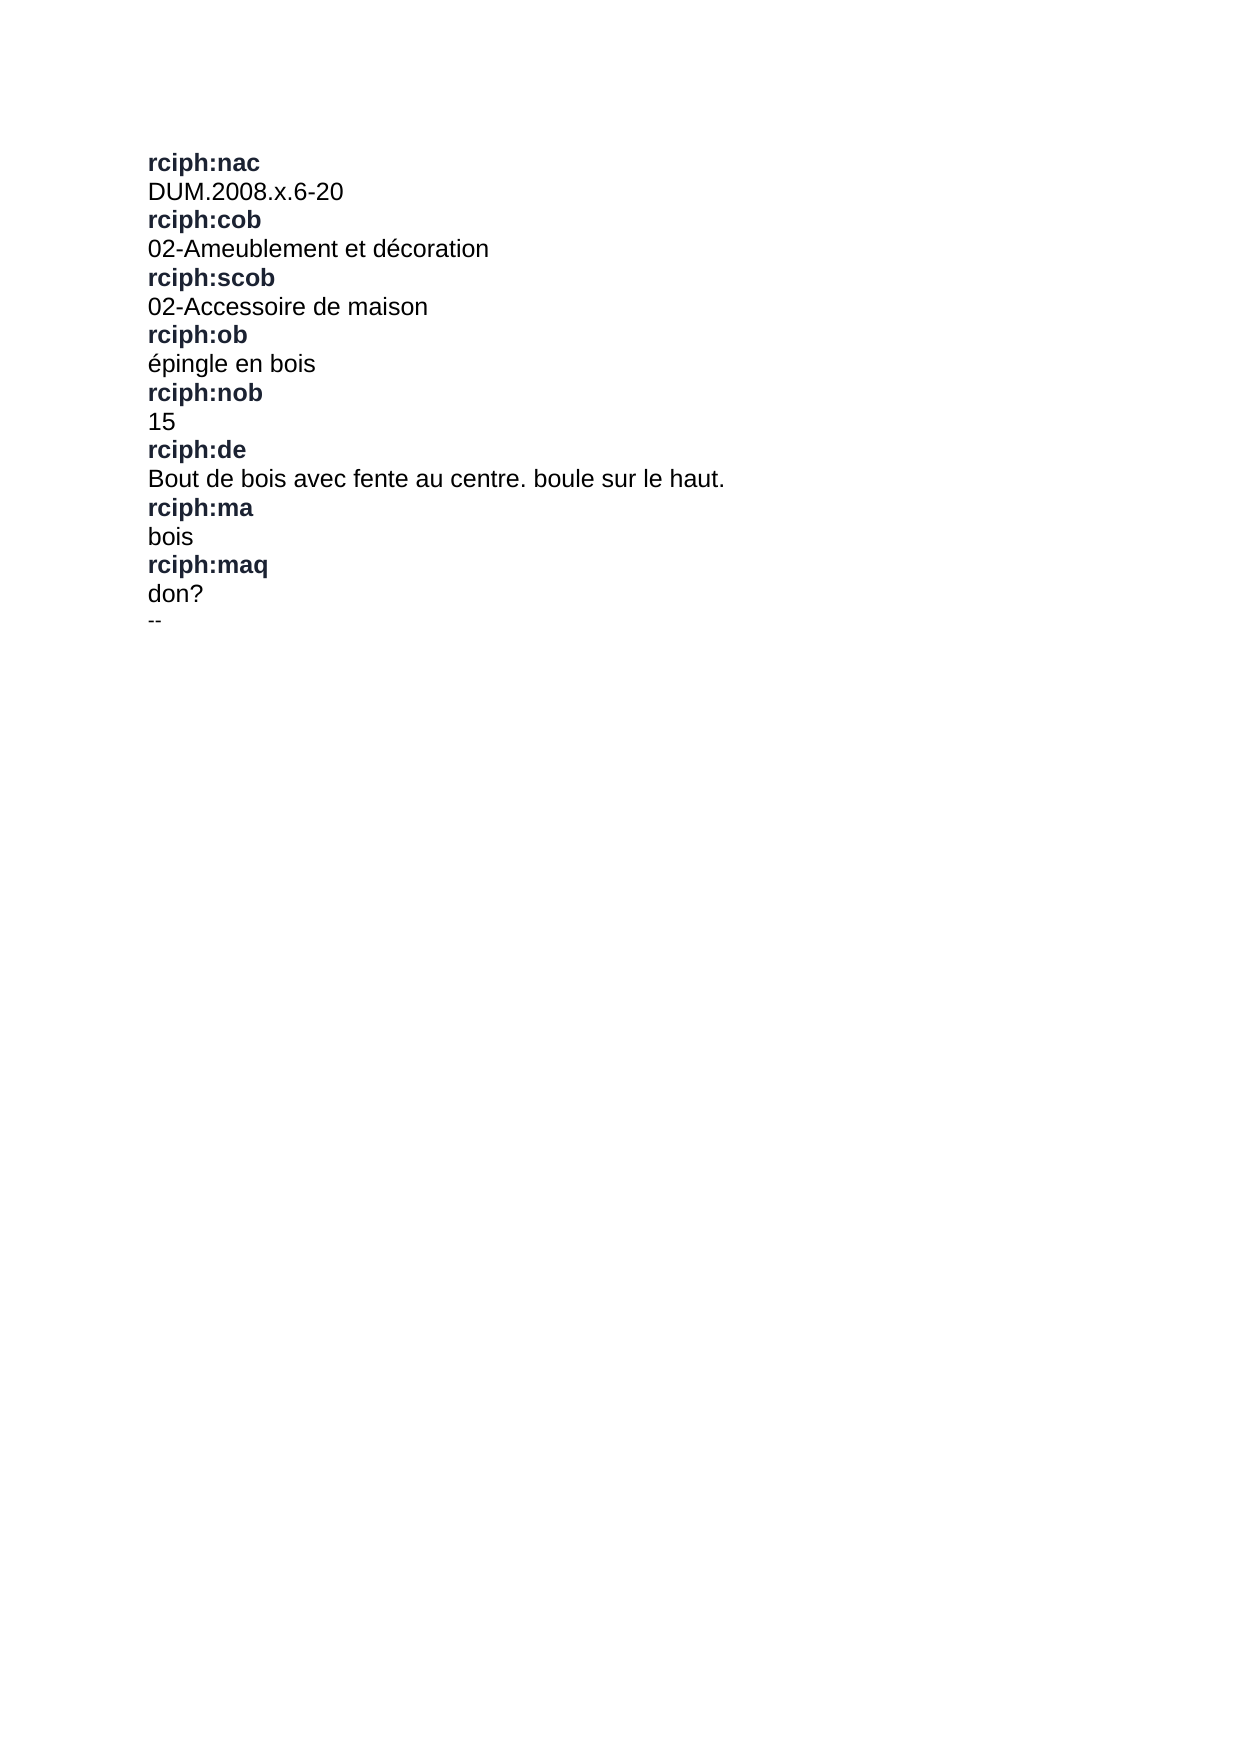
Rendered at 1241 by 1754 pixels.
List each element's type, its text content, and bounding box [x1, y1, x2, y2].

text rciph:scob [148, 263, 1092, 291]
text rciph:ob [148, 320, 1092, 349]
text épingle en bois [148, 349, 1092, 378]
text rciph:cob [148, 205, 1092, 234]
text rciph:maq [148, 550, 1092, 579]
text rciph:nob [148, 378, 1092, 406]
text bois [148, 521, 1092, 550]
text don? [148, 579, 1092, 608]
text 02-Accessoire de maison [148, 291, 1092, 320]
text Bout de bois avec fente au centre. boule sur le haut. [148, 464, 1092, 493]
text 02-Ameublement et décoration [148, 234, 1092, 263]
text DUM.2008.x.6-20 [148, 176, 1092, 205]
text rciph:ma [148, 493, 1092, 521]
text rciph:nac [148, 148, 1092, 176]
text 15 [148, 406, 1092, 435]
text rciph:de [148, 435, 1092, 464]
text -- [148, 608, 1092, 632]
